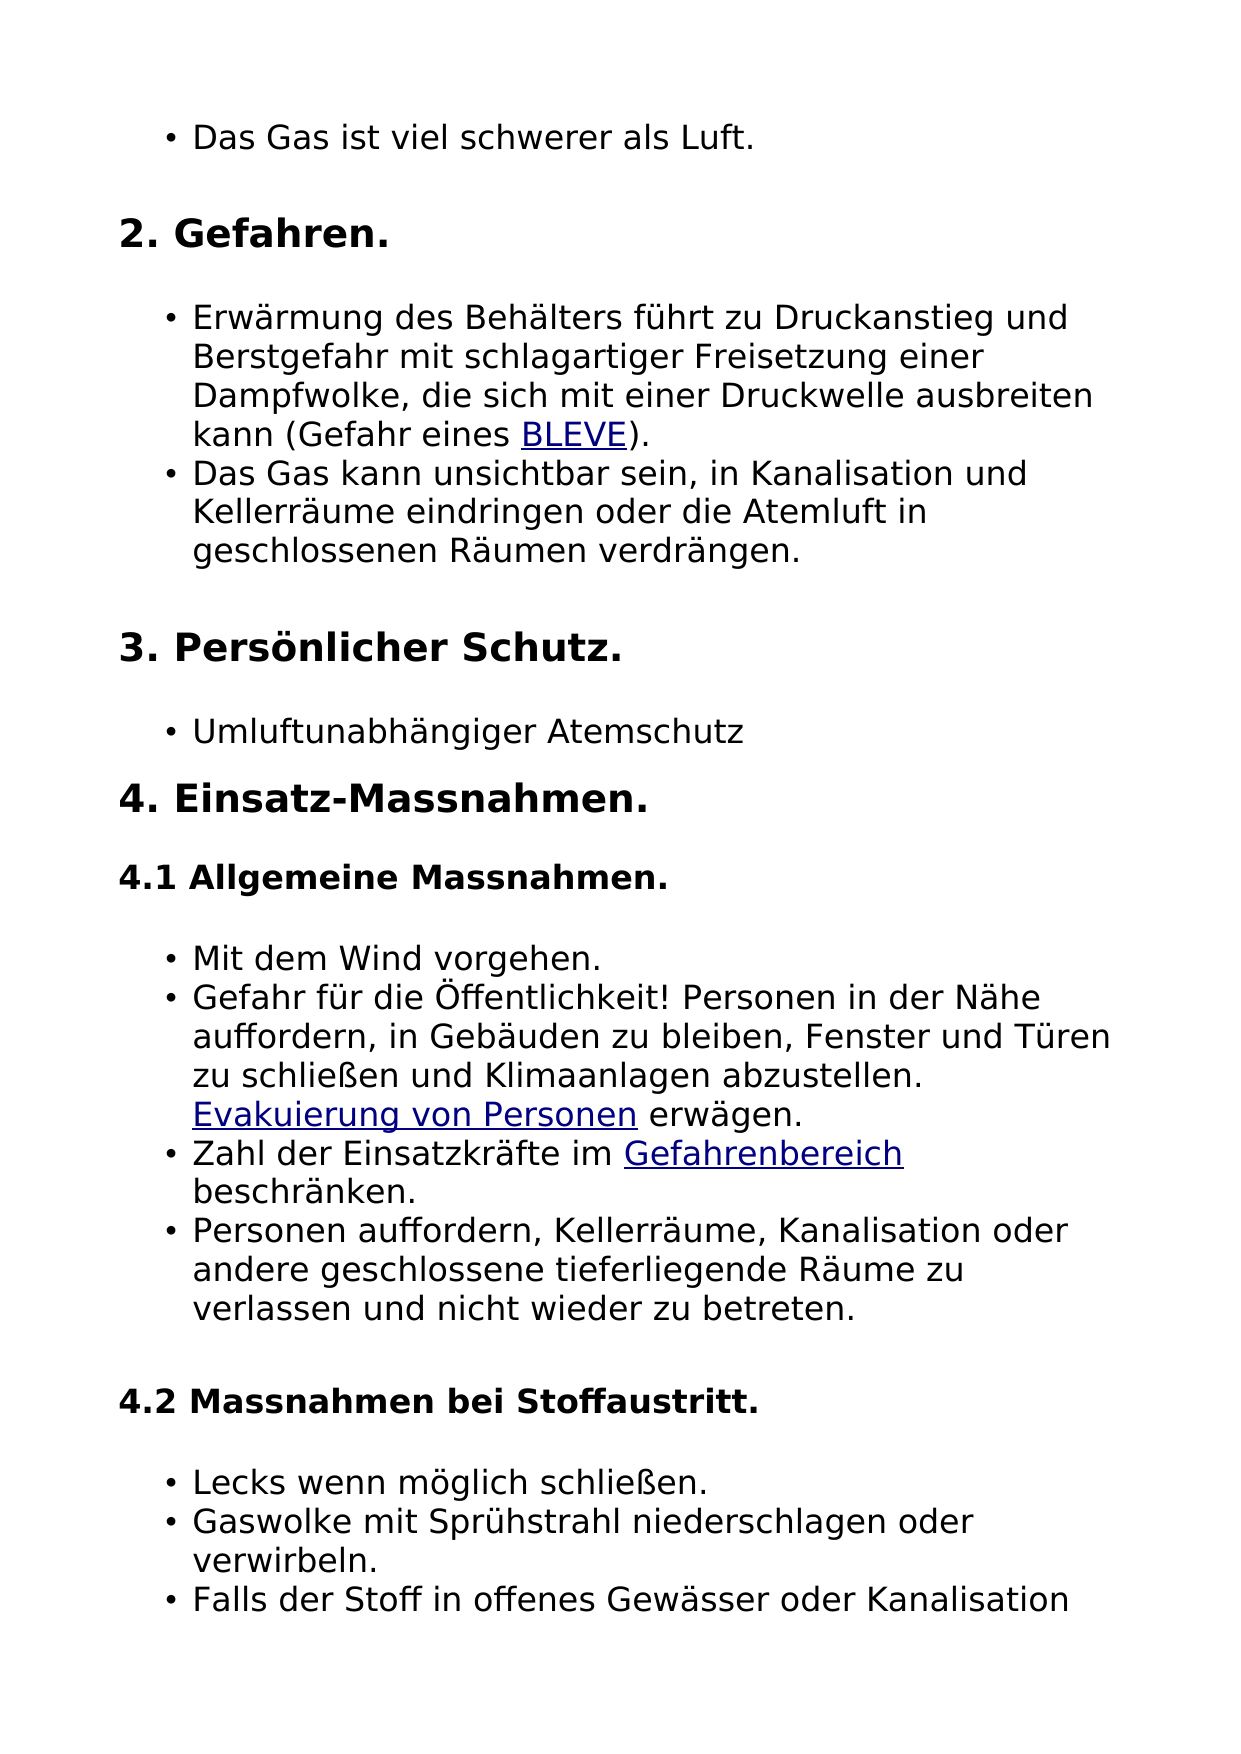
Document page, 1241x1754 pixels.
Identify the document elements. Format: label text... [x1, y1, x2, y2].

list Gefahr für die Öffentlichkeit! Personen in der Nähe auffordern, in Gebäuden zu bleiben, Fenster und Türen zu schließen und Klimaanlagen abzustellen. Evakuierung von Personen erwägen. [177, 978, 1122, 1134]
list Lecks wenn möglich schließen. [177, 1463, 1122, 1502]
list Zahl der Einsatzkräfte im Gefahrenbereich beschränken. [177, 1134, 1122, 1212]
subtitle 2. Gefahren. [118, 211, 1122, 257]
subtitle 3. Persönlicher Schutz. [118, 625, 1122, 670]
list Das Gas kann unsichtbar sein, in Kanalisation und Kellerräume eindringen oder die Atemluft in geschlossenen Räumen verdrängen. [177, 454, 1122, 571]
subtitle 4. Einsatz-Massnahmen. [118, 776, 1122, 821]
list Umluftunabhängiger Atemschutz [177, 712, 1122, 751]
list Gaswolke mit Sprühstrahl niederschlagen oder verwirbeln. [177, 1502, 1122, 1580]
subtitle 4.1 Allgemeine Massnahmen. [118, 859, 1122, 898]
list Personen auffordern, Kellerräume, Kanalisation oder andere geschlossene tieferliegende Räume zu verlassen und nicht wieder zu betreten. [177, 1212, 1122, 1328]
list Mit dem Wind vorgehen. [177, 940, 1122, 978]
subtitle 4.2 Massnahmen bei Stoffaustritt. [118, 1383, 1122, 1422]
list Falls der Stoff in offenes Gewässer oder Kanalisation [177, 1580, 1122, 1619]
list Erwärmung des Behälters führt zu Druckanstieg und Berstgefahr mit schlagartiger Freisetzung einer Dampfwolke, die sich mit einer Druckwelle ausbreiten kann (Gefahr eines BLEVE). [177, 299, 1122, 454]
list Das Gas ist viel schwerer als Luft. [177, 118, 1122, 157]
